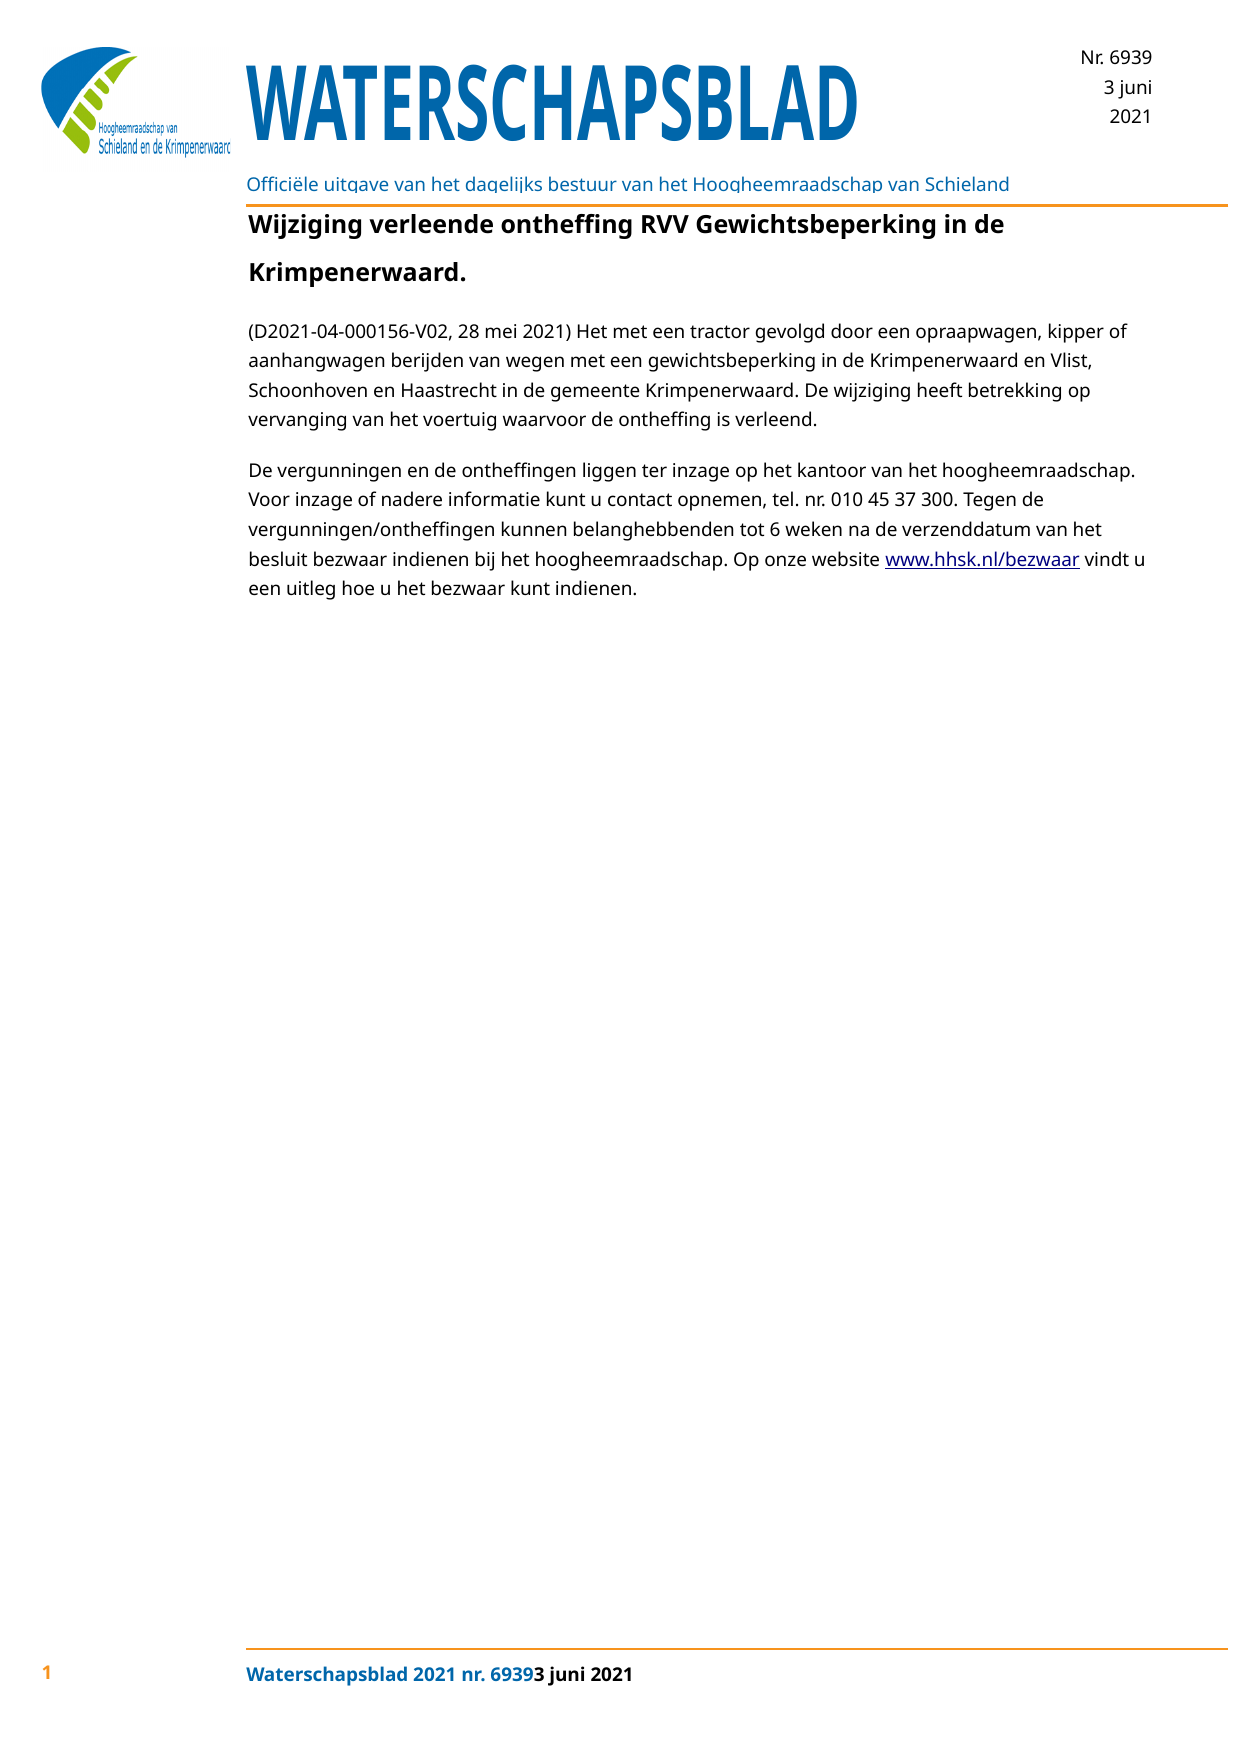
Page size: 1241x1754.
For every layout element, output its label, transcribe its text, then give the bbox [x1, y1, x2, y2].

text (D2021-04-000156-V02, 28 mei 2021) Het met een tractor gevolgd door een opraapwagen, kipper of aanhangwagen berijden van wegen met een gewichtsbeperking in de Krimpenerwaard en Vlist, Schoonhoven en Haastrecht in de gemeente Krimpenerwaard. De wijziging heeft betrekking op vervanging van het voertuig waarvoor de ontheffing is verleend. [248, 318, 1152, 432]
picture [41, 47, 231, 172]
text Wijziging verleende ontheffing RVV Gewichtsbeperking in de Krimpenerwaard. [248, 207, 1152, 288]
text De vergunningen en de ontheffingen liggen ter inzage op het kantoor van het hoogheemraadschap. Voor inzage of nadere informatie kunt u contact opnemen, tel. nr. 010 45 37 300. Tegen de vergunningen/ontheffingen kunnen belanghebbenden tot 6 weken na de verzenddatum van het besluit bezwaar indienen bij het hoogheemraadschap. Op onze website www.hhsk.nl/bezwaar vindt u een uitleg hoe u het bezwaar kunt indienen. [248, 457, 1152, 601]
